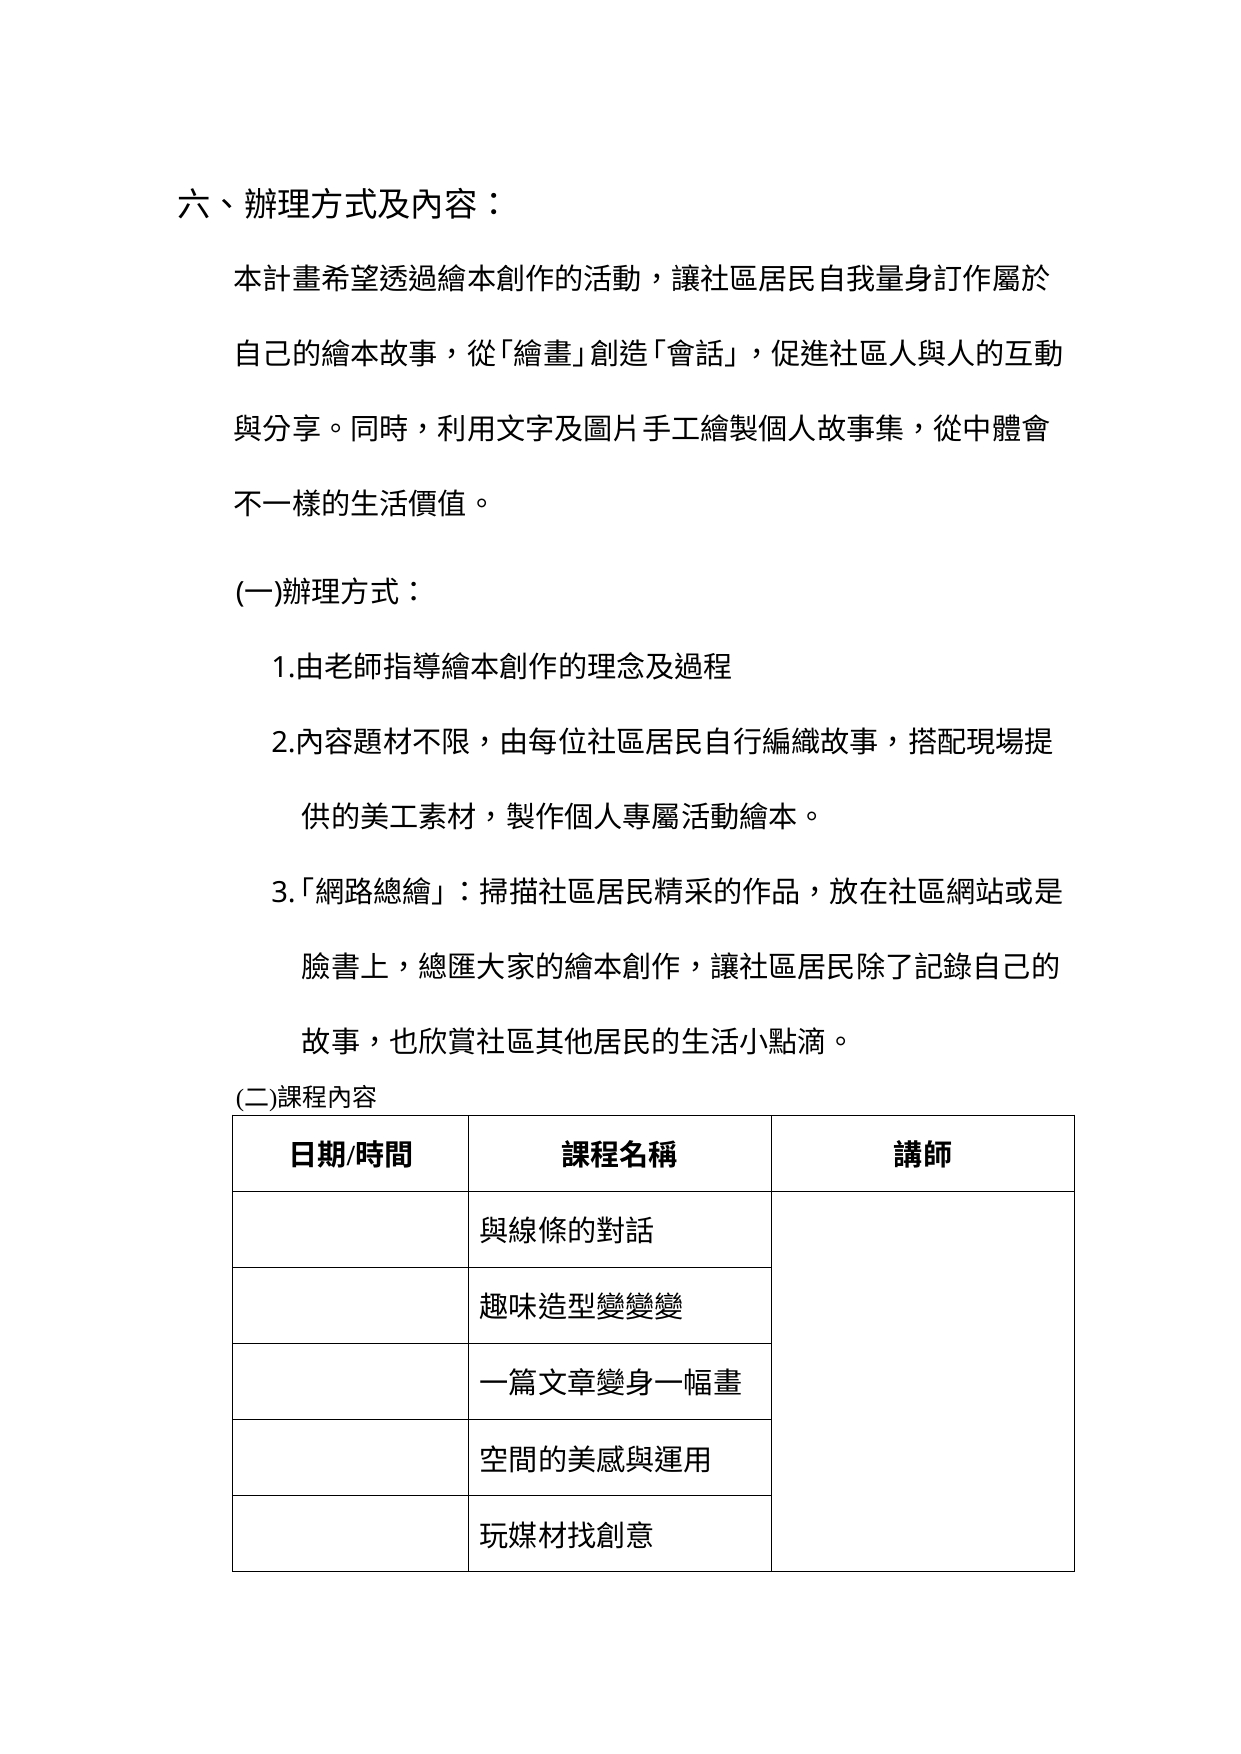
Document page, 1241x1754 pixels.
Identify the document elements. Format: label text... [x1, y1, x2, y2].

table_cell [772, 1192, 1074, 1571]
table_cell 與線條的對話 [469, 1192, 771, 1267]
text (二)課程內容 [177, 1077, 1063, 1114]
text 本計畫希望透過繪本創作的活動，讓社區居民自我量身訂作屬於自己的繪本故事，從「繪畫」創造「會話」，促進社區人與人的互動與分享。同時，利用文字及圖片手工繪製個人故事集，從中體會不一樣的生活價值。 [233, 239, 1063, 539]
table_header 講師 [772, 1116, 1074, 1191]
text 六、辦理方式及內容： [177, 164, 1063, 239]
table_cell 趣味造型變變變 [469, 1268, 771, 1343]
text 1.由老師指導繪本創作的理念及過程 [271, 627, 1063, 702]
table_cell 玩媒材找創意 [469, 1496, 771, 1571]
table_cell [233, 1268, 468, 1343]
table_cell [233, 1344, 468, 1419]
table_cell 一篇文章變身一幅畫 [469, 1344, 771, 1419]
text 2.內容題材不限，由每位社區居民自行編織故事，搭配現場提供的美工素材，製作個人專屬活動繪本。 [271, 702, 1063, 852]
table_cell [233, 1496, 468, 1571]
table_header 日期/時間 [233, 1116, 468, 1191]
table_cell 空間的美感與運用 [469, 1420, 771, 1495]
text (一)辦理方式： [177, 552, 1063, 627]
text 3.「網路總繪」：掃描社區居民精采的作品，放在社區網站或是臉書上，總匯大家的繪本創作，讓社區居民除了記錄自己的故事，也欣賞社區其他居民的生活小點滴。 [271, 852, 1063, 1077]
table_header 課程名稱 [469, 1116, 771, 1191]
table_cell [233, 1192, 468, 1267]
table_cell [233, 1420, 468, 1495]
